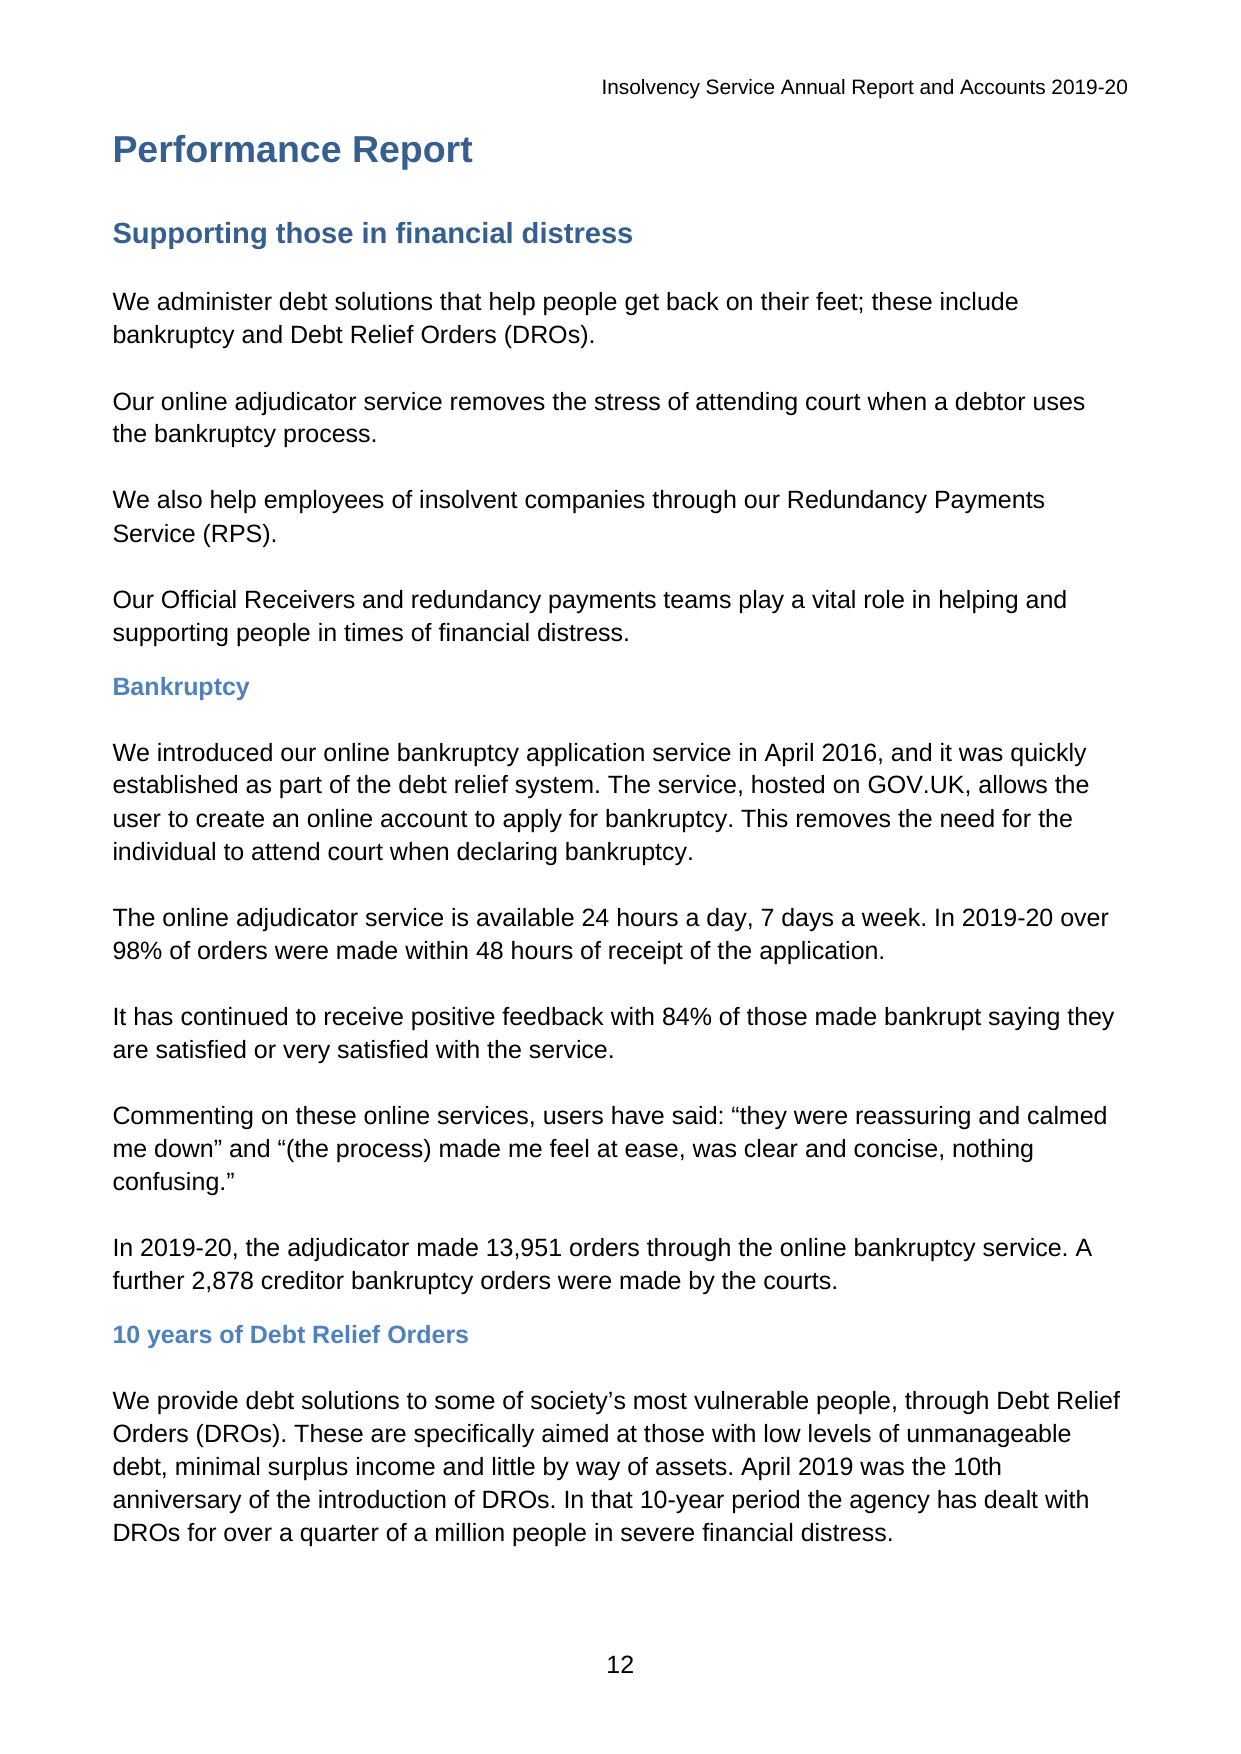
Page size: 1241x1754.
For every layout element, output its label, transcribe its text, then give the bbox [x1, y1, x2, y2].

text We introduced our online bankruptcy application service in April 2016, and it was quickly established as part of the debt relief system. The service, hosted on GOV.UK, allows the user to create an online account to apply for bankruptcy. This removes the need for the individual to attend court when declaring bankruptcy. [112, 737, 1128, 865]
text Our online adjudicator service removes the stress of attending court when a debtor uses the bankruptcy process. [112, 386, 1128, 448]
text Commenting on these online services, users have said: “they were reassuring and calmed me down” and “(the process) made me feel at ease, was clear and concise, nothing confusing.” [112, 1101, 1128, 1196]
text The online adjudicator service is available 24 hours a day, 7 days a week. In 2019-20 over 98% of orders were made within 48 hours of receipt of the application. [112, 903, 1128, 964]
subtitle Performance Report [112, 128, 1128, 171]
subtitle 10 years of Debt Relief Orders [112, 1320, 1128, 1348]
text Our Official Receivers and redundancy payments teams play a vital role in helping and supporting people in times of financial distress. [112, 584, 1128, 646]
text We administer debt solutions that help people get back on their feet; these include bankruptcy and Debt Relief Orders (DROs). [112, 287, 1128, 349]
text In 2019-20, the adjudicator made 13,951 orders through the online bankruptcy service. A further 2,878 creditor bankruptcy orders were made by the courts. [112, 1233, 1128, 1294]
text We provide debt solutions to some of society’s most vulnerable people, through Debt Relief Orders (DROs). These are specifically aimed at those with low levels of unmanageable debt, minimal surplus income and little by way of assets. April 2019 was the 10th anniversary of the introduction of DROs. In that 10-year period the agency has dealt with DROs for over a quarter of a million people in severe financial distress. [112, 1386, 1128, 1547]
subtitle Supporting those in financial distress [112, 216, 1128, 249]
subtitle Bankruptcy [112, 671, 1128, 700]
text We also help employees of insolvent companies through our Redundancy Payments Service (RPS). [112, 486, 1128, 547]
text It has continued to receive positive feedback with 84% of those made bankrupt saying they are satisfied or very satisfied with the service. [112, 1002, 1128, 1063]
